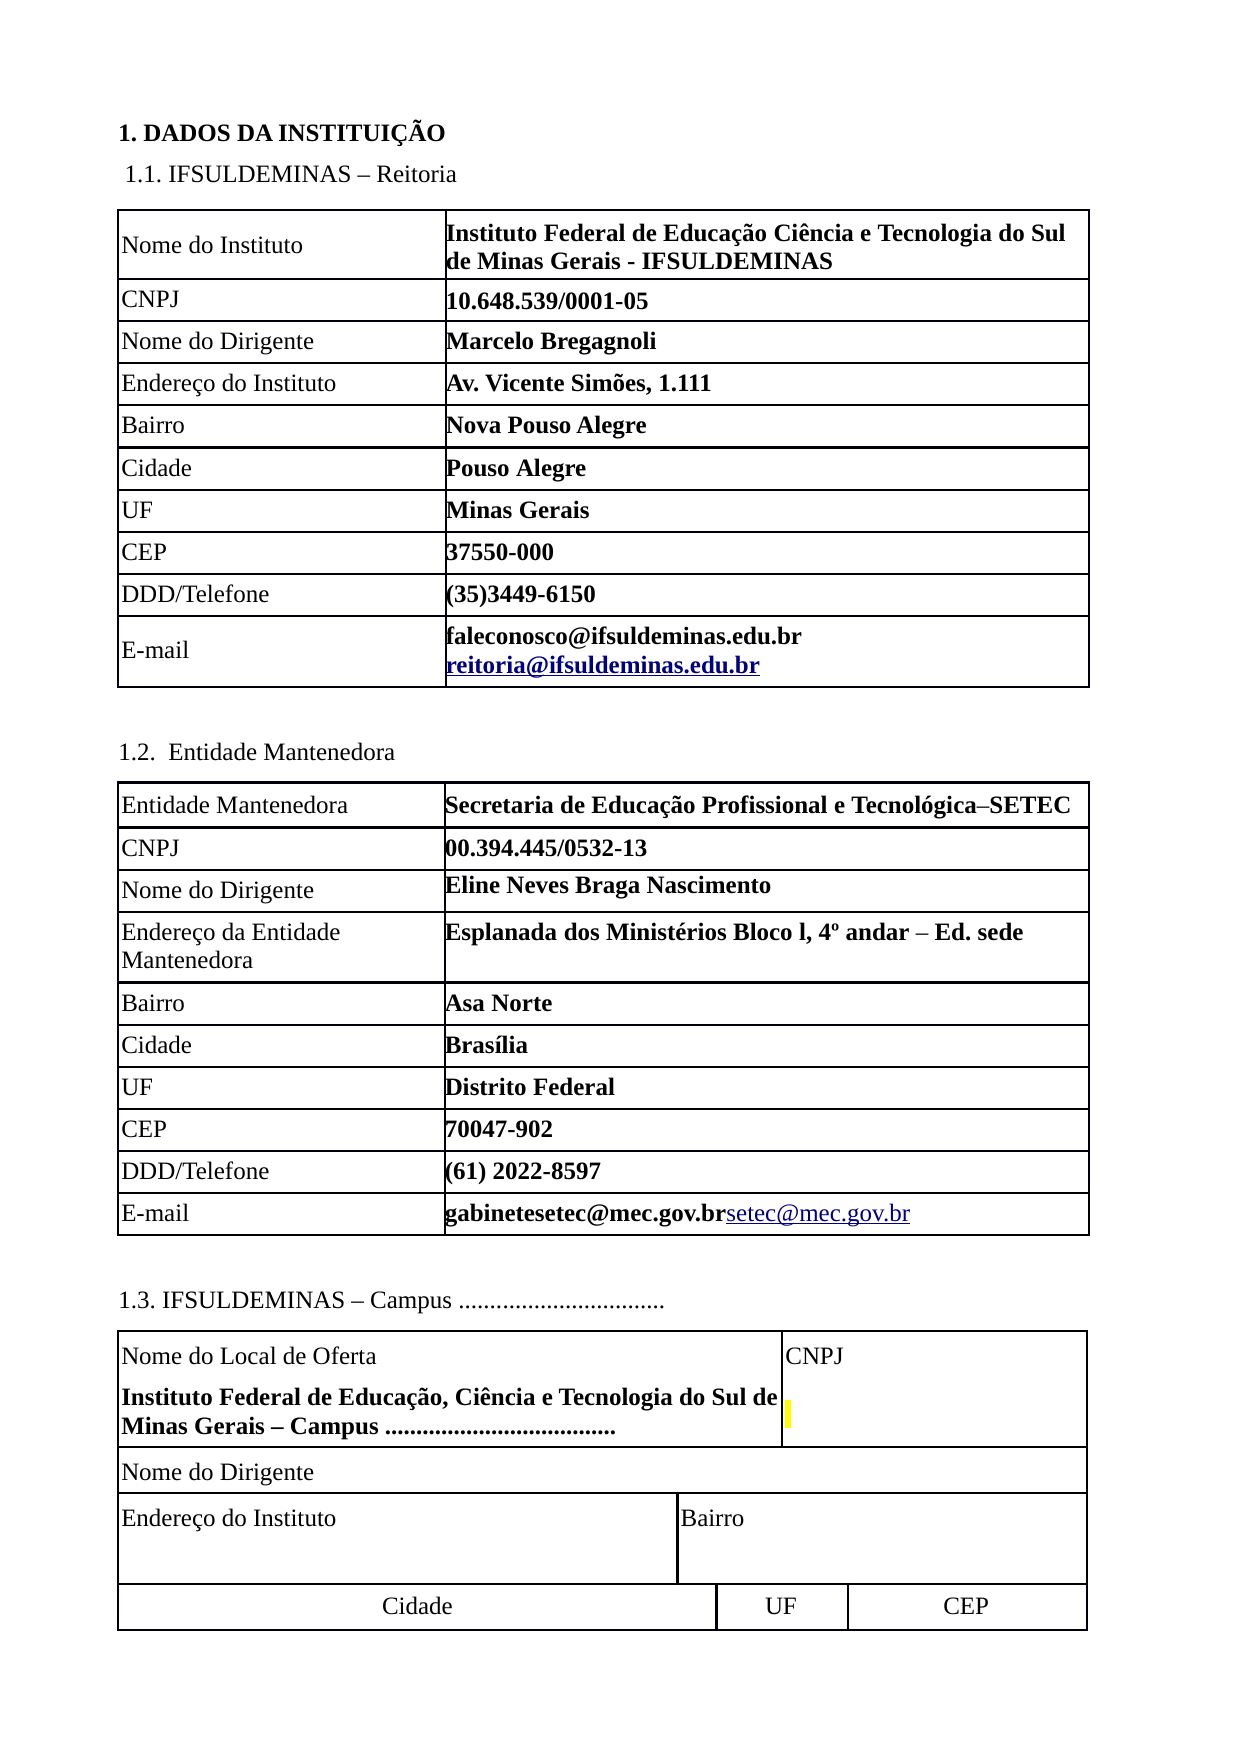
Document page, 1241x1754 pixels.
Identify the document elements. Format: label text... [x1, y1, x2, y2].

table_cell UF [119, 491, 445, 531]
table_cell Nome do Dirigente [119, 871, 444, 911]
table_cell Asa Norte [446, 984, 1088, 1023]
table_cell Pouso Alegre [447, 449, 1088, 488]
table_cell UF [718, 1585, 847, 1629]
table_cell Av. Vicente Simões, 1.111 [447, 364, 1088, 404]
table_cell CEP [849, 1585, 1086, 1629]
table_cell Endereço do Instituto [119, 364, 445, 404]
table_header Entidade Mantenedora [119, 784, 444, 826]
table_header Nome do Instituto [119, 211, 445, 278]
table_cell Bairro [119, 984, 444, 1023]
table_header CNPJ [783, 1332, 1086, 1376]
table_cell Esplanada dos Ministérios Bloco l, 4º andar – Ed. sede [446, 913, 1088, 981]
table_cell E-mail [119, 1194, 444, 1234]
table_cell Bairro [119, 406, 445, 446]
table_cell DDD/Telefone [119, 1152, 444, 1192]
table_cell Distrito Federal [446, 1068, 1088, 1108]
table_cell Minas Gerais [447, 491, 1088, 531]
table_cell Brasília [446, 1026, 1088, 1066]
table_cell Cidade [119, 1026, 444, 1066]
table_cell gabinetesetec@mec.gov.brsetec@mec.gov.br [446, 1194, 1088, 1234]
table_cell Cidade [119, 449, 445, 488]
table_cell E-mail [119, 617, 445, 686]
subtitle 1. DADOS DA INSTITUIÇÃO [118, 118, 1122, 147]
table_cell Eline Neves Braga Nascimento [446, 871, 1088, 911]
table_header Secretaria de Educação Profissional e Tecnológica–SETEC [446, 784, 1088, 826]
table_cell Nova Pouso Alegre [447, 406, 1088, 446]
table_cell CNPJ [119, 829, 444, 868]
table_cell Nome do Dirigente [119, 1448, 1086, 1492]
table_cell Instituto Federal de Educação, Ciência e Tecnologia do Sul de Minas Gerais – Campus ..................................... [119, 1376, 781, 1446]
table_header Instituto Federal de Educação Ciência e Tecnologia do Sul de Minas Gerais - IFSULDEMINAS [447, 211, 1088, 278]
table_cell (61) 2022-8597 [446, 1152, 1088, 1192]
table_cell 00.394.445/0532-13 [446, 829, 1088, 868]
table_cell Nome do Dirigente [119, 322, 445, 362]
table_cell faleconosco@ifsuldeminas.edu.br reitoria@ifsuldeminas.edu.br [447, 617, 1088, 686]
table_cell Bairro [679, 1494, 1086, 1583]
table_cell [783, 1376, 1086, 1446]
text 1.2. Entidade Mantenedora [118, 737, 1122, 765]
table_header Nome do Local de Oferta [119, 1332, 781, 1376]
table_cell Marcelo Bregagnoli [447, 322, 1088, 362]
table_cell DDD/Telefone [119, 575, 445, 615]
table_cell CEP [119, 533, 445, 573]
table_cell CNPJ [119, 280, 445, 320]
text 1.1. IFSULDEMINAS – Reitoria [118, 159, 1122, 188]
table_cell CEP [119, 1110, 444, 1150]
table_cell Endereço do Instituto [119, 1494, 676, 1583]
table_cell (35)3449-6150 [447, 575, 1088, 615]
table_cell UF [119, 1068, 444, 1108]
table_cell Cidade [119, 1585, 715, 1629]
text 1.3. IFSULDEMINAS – Campus ................................. [118, 1285, 1122, 1314]
table_cell Endereço da Entidade Mantenedora [119, 913, 444, 981]
table_cell 10.648.539/0001-05 [447, 280, 1088, 320]
table_cell 37550-000 [447, 533, 1088, 573]
table_cell 70047-902 [446, 1110, 1088, 1150]
